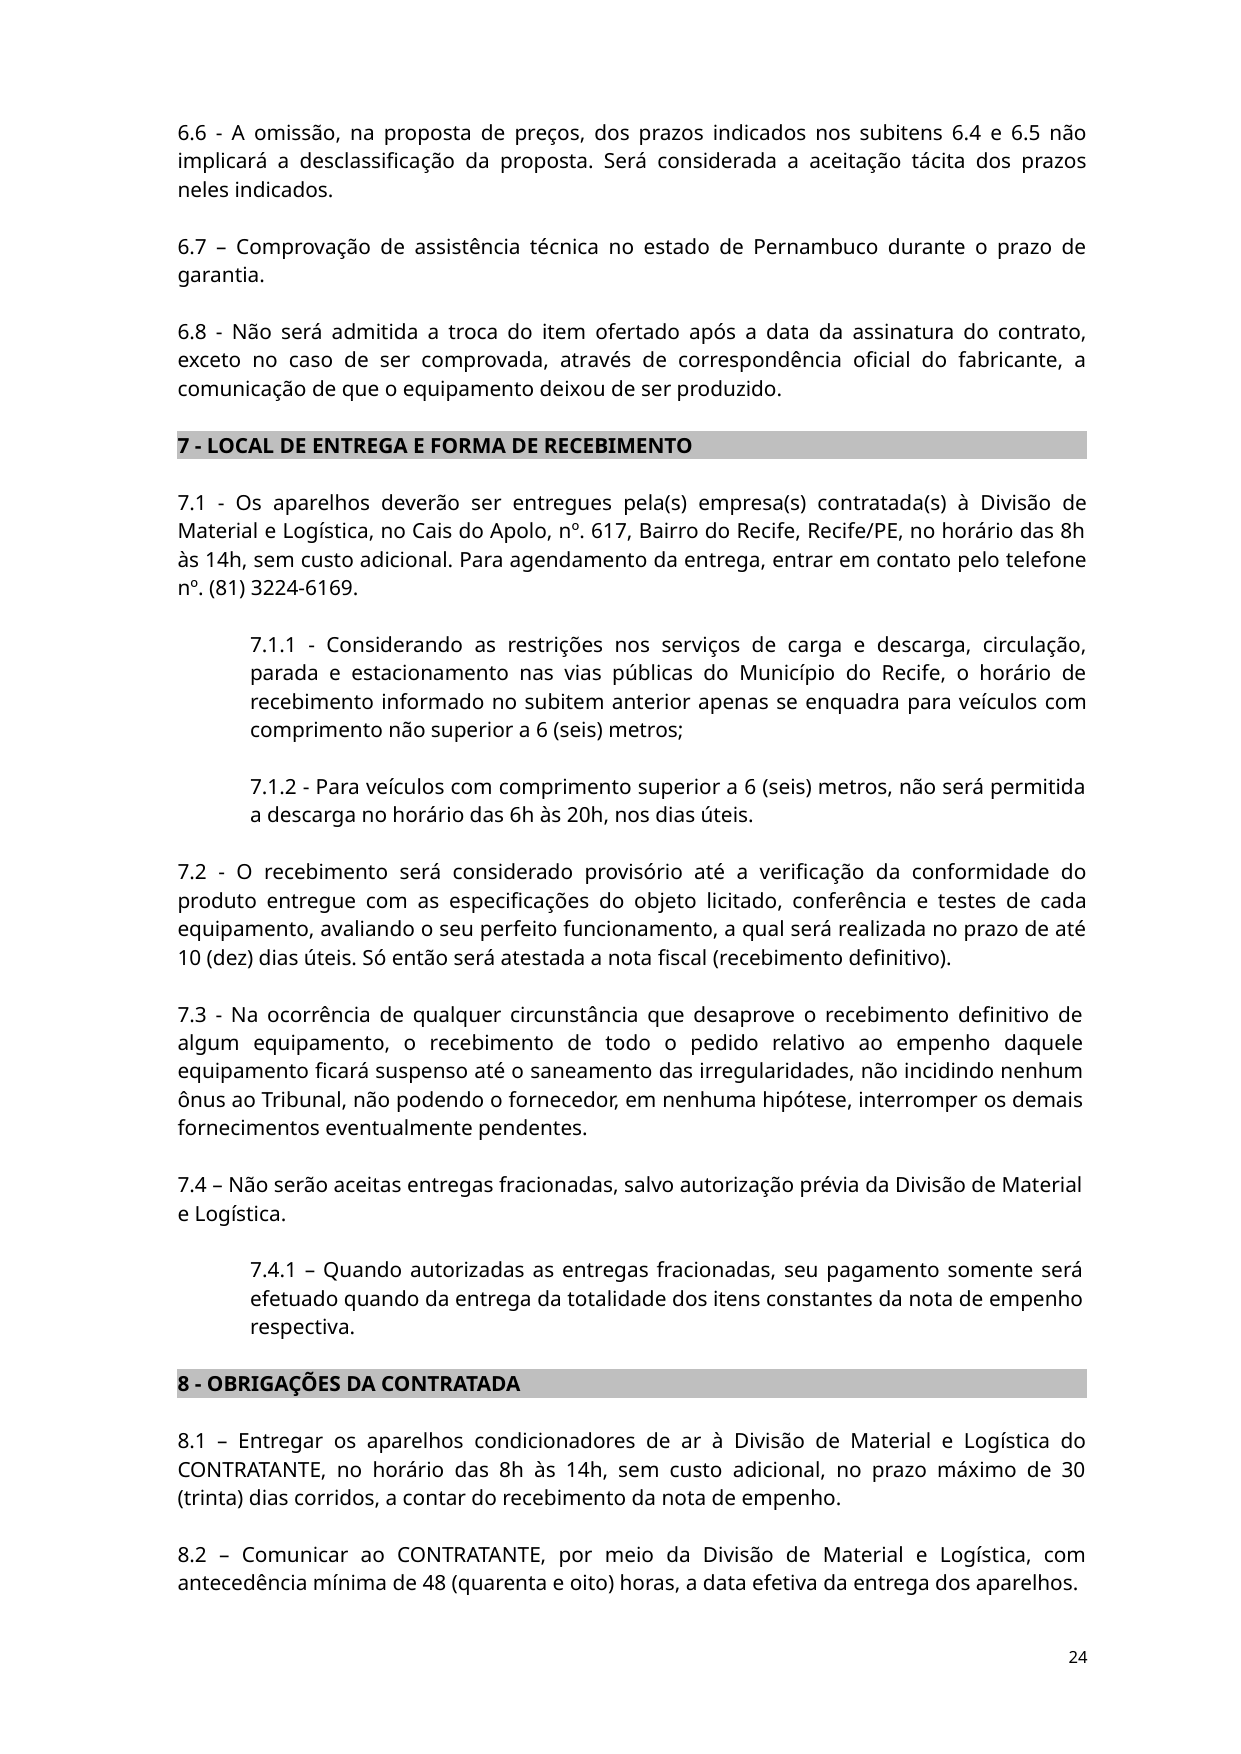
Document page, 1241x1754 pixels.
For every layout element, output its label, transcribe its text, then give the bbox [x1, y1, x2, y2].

text 7.4.1 – Quando autorizadas as entregas fracionadas, seu pagamento somente será efetuado quando da entrega da totalidade dos itens constantes da nota de empenho respectiva. [250, 1256, 1084, 1341]
text 7.1.1 - Considerando as restrições nos serviços de carga e descarga, circulação, parada e estacionamento nas vias públicas do Município do Recife, o horário de recebimento informado no subitem anterior apenas se enquadra para veículos com comprimento não superior a 6 (seis) metros; [250, 630, 1087, 744]
text 7.4 – Não serão aceitas entregas fracionadas, salvo autorização prévia da Divisão de Material e Logística. [177, 1170, 1084, 1227]
text 7.2 - O recebimento será considerado provisório até a verificação da conformidade do produto entregue com as especificações do objeto licitado, conferência e testes de cada equipamento, avaliando o seu perfeito funcionamento, a qual será realizada no prazo de até 10 (dez) dias úteis. Só então será atestada a nota fiscal (recebimento definitivo). [177, 857, 1087, 971]
text 8.1 – Entregar os aparelhos condicionadores de ar à Divisão de Material e Logística do CONTRATANTE, no horário das 8h às 14h, sem custo adicional, no prazo máximo de 30 (trinta) dias corridos, a contar do recebimento da nota de empenho. [177, 1426, 1087, 1512]
text 7.3 - Na ocorrência de qualquer circunstância que desaprove o recebimento definitivo de algum equipamento, o recebimento de todo o pedido relativo ao empenho daquele equipamento ficará suspenso até o saneamento das irregularidades, não incidindo nenhum ônus ao Tribunal, não podendo o fornecedor, em nenhuma hipótese, interromper os demais fornecimentos eventualmente pendentes. [177, 1000, 1084, 1142]
text 7.1 - Os aparelhos deverão ser entregues pela(s) empresa(s) contratada(s) à Divisão de Material e Logística, no Cais do Apolo, nº. 617, Bairro do Recife, Recife/PE, no horário das 8h às 14h, sem custo adicional. Para agendamento da entrega, entrar em contato pelo telefone nº. (81) 3224-6169. [177, 488, 1087, 602]
text 6.8 - Não será admitida a troca do item ofertado após a data da assinatura do contrato, exceto no caso de ser comprovada, através de correspondência oficial do fabricante, a comunicação de que o equipamento deixou de ser produzido. [177, 317, 1087, 402]
text 7.1.2 - Para veículos com comprimento superior a 6 (seis) metros, não será permitida a descarga no horário das 6h às 20h, nos dias úteis. [250, 772, 1087, 829]
text 7 - LOCAL DE ENTREGA E FORMA DE RECEBIMENTO [177, 431, 1087, 459]
text 6.6 - A omissão, na proposta de preços, dos prazos indicados nos subitens 6.4 e 6.5 não implicará a desclassificação da proposta. Será considerada a aceitação tácita dos prazos neles indicados. [177, 118, 1087, 203]
text 8 - OBRIGAÇÕES DA CONTRATADA [177, 1369, 1087, 1398]
text 8.2 – Comunicar ao CONTRATANTE, por meio da Divisão de Material e Logística, com antecedência mínima de 48 (quarenta e oito) horas, a data efetiva da entrega dos aparelhos. [177, 1540, 1087, 1597]
text 6.7 – Comprovação de assistência técnica no estado de Pernambuco durante o prazo de garantia. [177, 232, 1087, 289]
